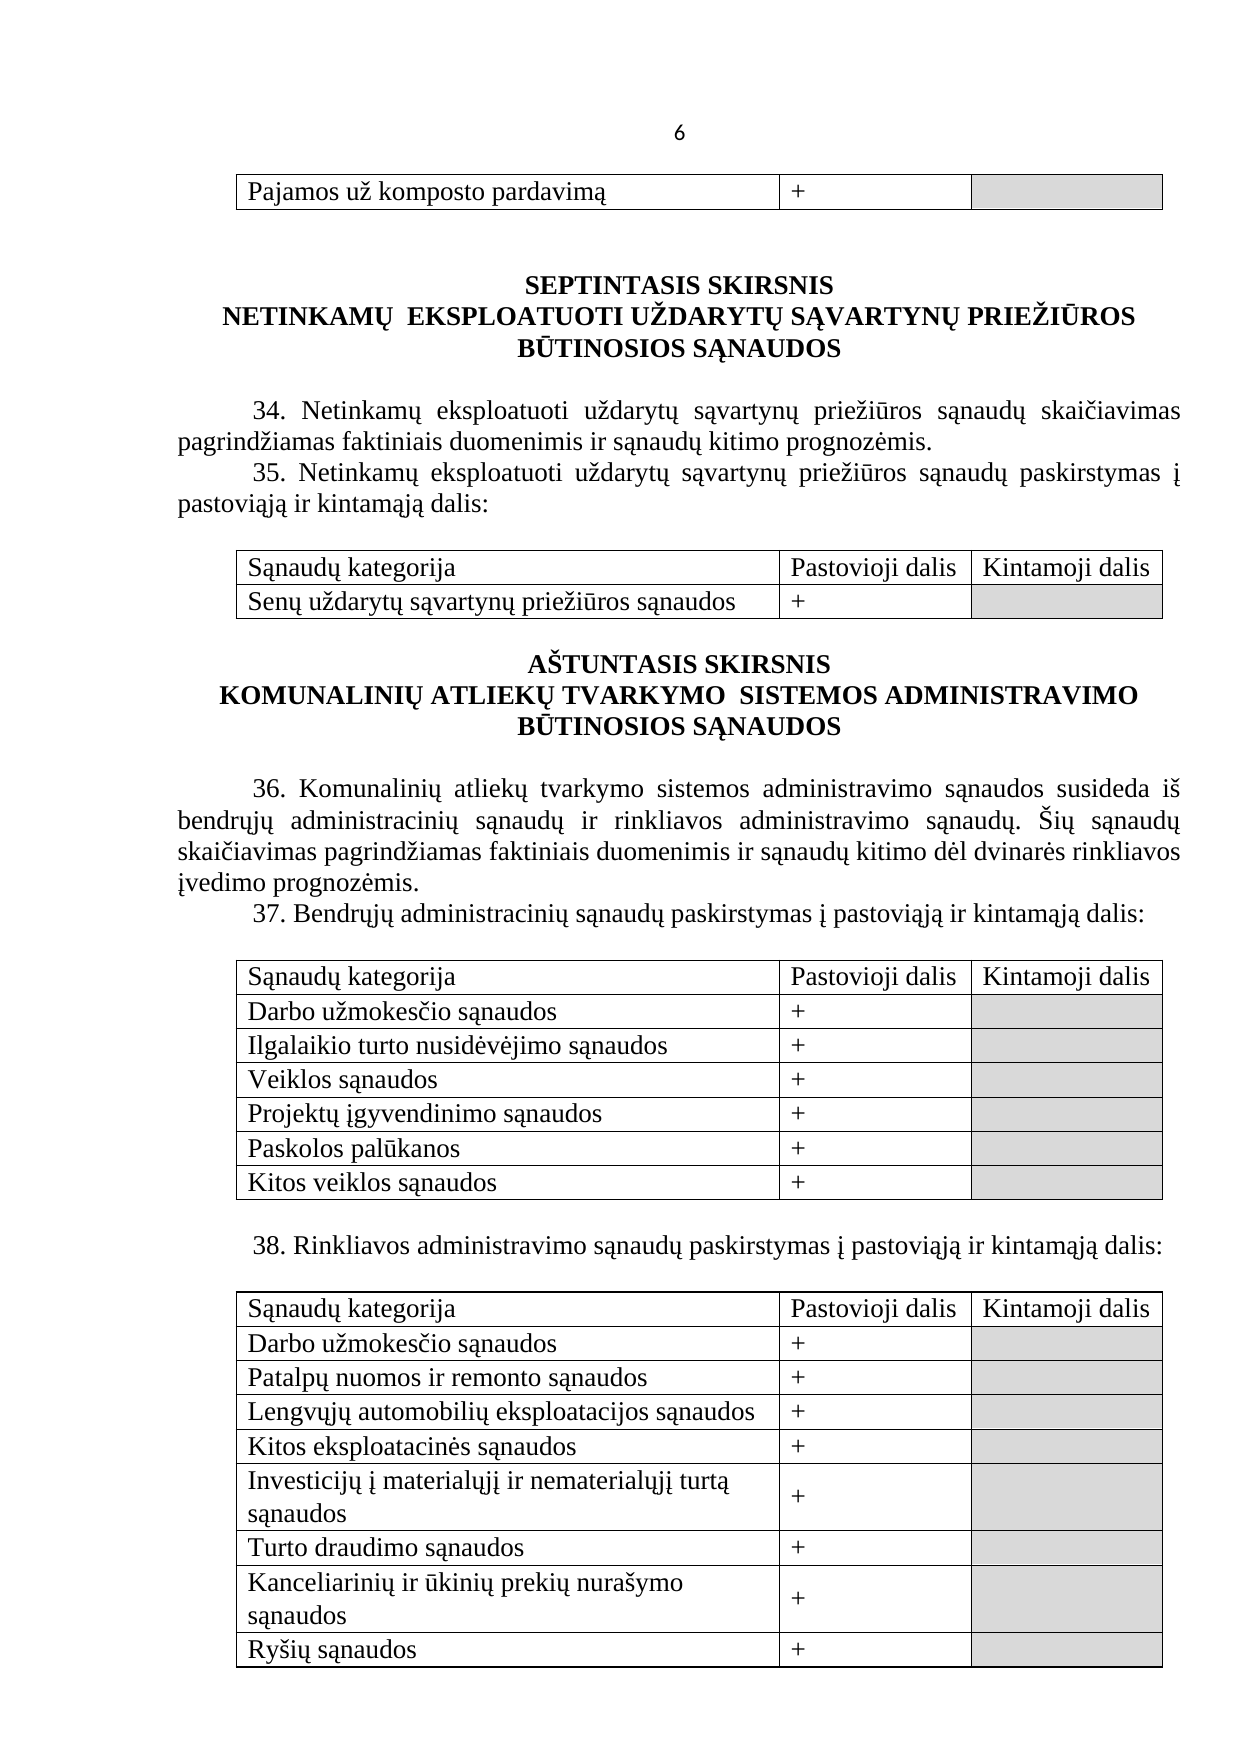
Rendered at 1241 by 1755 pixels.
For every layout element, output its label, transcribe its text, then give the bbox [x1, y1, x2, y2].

table_cell [972, 1395, 1162, 1428]
table_cell [972, 1029, 1162, 1062]
table_cell Investicijų į materialųjį ir nematerialųjį turtą sąnaudos [237, 1464, 779, 1530]
table_header Pastovioji dalis [780, 551, 971, 584]
table_cell Lengvųjų automobilių eksploatacijos sąnaudos [237, 1395, 779, 1428]
table_cell + [780, 1098, 971, 1131]
table_header Pastovioji dalis [780, 1293, 971, 1326]
table_cell + [780, 175, 971, 208]
table_cell [972, 175, 1162, 208]
table_header Kintamoji dalis [972, 1293, 1162, 1326]
text 36. Komunalinių atliekų tvarkymo sistemos administravimo sąnaudos susideda iš bendrųjų administracinių sąnaudų ir rinkliavos administravimo sąnaudų. Šių sąnaudų skaičiavimas pagrindžiamas faktiniais duomenimis ir sąnaudų kitimo dėl dvinarės rinkliavos įvedimo prognozėmis. [177, 773, 1181, 897]
text 35. Netinkamų eksploatuoti uždarytų sąvartynų priežiūros sąnaudų paskirstymas į pastoviąją ir kintamąją dalis: [177, 456, 1181, 518]
table_cell Kitos veiklos sąnaudos [237, 1166, 779, 1199]
table_cell + [780, 1633, 971, 1666]
table_cell Ryšių sąnaudos [237, 1633, 779, 1666]
text 38. Rinkliavos administravimo sąnaudų paskirstymas į pastoviąją ir kintamąją dalis: [177, 1229, 1181, 1260]
table_cell + [780, 1395, 971, 1428]
table_cell Pajamos už komposto pardavimą [237, 175, 779, 208]
table_header Sąnaudų kategorija [237, 1293, 779, 1326]
table_cell [972, 1098, 1162, 1131]
text 37. Bendrųjų administracinių sąnaudų paskirstymas į pastoviąją ir kintamąją dalis: [177, 897, 1181, 928]
table_header Kintamoji dalis [972, 961, 1162, 994]
table_cell Senų uždarytų sąvartynų priežiūros sąnaudos [237, 585, 779, 618]
table_header Kintamoji dalis [972, 551, 1162, 584]
table_cell Paskolos palūkanos [237, 1132, 779, 1165]
table_cell Kitos eksploatacinės sąnaudos [237, 1430, 779, 1463]
table_cell + [780, 1063, 971, 1097]
table_cell [972, 1166, 1162, 1199]
table_cell + [780, 1430, 971, 1463]
table_cell [972, 1566, 1162, 1632]
text KOMUNALINIŲ ATLIEKŲ TVARKYMO SISTEMOS ADMINISTRAVIMO BŪTINOSIOS SĄNAUDOS [177, 679, 1181, 741]
table_cell [972, 1132, 1162, 1165]
table_cell [972, 1327, 1162, 1360]
table_header Sąnaudų kategorija [237, 961, 779, 994]
table_cell [972, 1063, 1162, 1097]
table_cell Veiklos sąnaudos [237, 1063, 779, 1097]
table_cell [972, 1633, 1162, 1666]
table_header Sąnaudų kategorija [237, 551, 779, 584]
text 34. Netinkamų eksploatuoti uždarytų sąvartynų priežiūros sąnaudų skaičiavimas pagrindžiamas faktiniais duomenimis ir sąnaudų kitimo prognozėmis. [177, 394, 1181, 456]
table_cell Darbo užmokesčio sąnaudos [237, 1327, 779, 1360]
table_cell + [780, 1166, 971, 1199]
table_cell + [780, 1566, 971, 1632]
table_cell [972, 1430, 1162, 1463]
table_cell + [780, 1327, 971, 1360]
table_cell Projektų įgyvendinimo sąnaudos [237, 1098, 779, 1131]
table_cell [972, 1361, 1162, 1394]
table_cell Turto draudimo sąnaudos [237, 1531, 779, 1564]
table_cell + [780, 585, 971, 618]
table_cell + [780, 995, 971, 1028]
table_header Pastovioji dalis [780, 961, 971, 994]
text NETINKAMŲ EKSPLOATUOTI UŽDARYTŲ SĄVARTYNŲ PRIEŽIŪROS BŪTINOSIOS SĄNAUDOS [177, 301, 1181, 363]
table_cell + [780, 1029, 971, 1062]
table_cell Kanceliarinių ir ūkinių prekių nurašymo sąnaudos [237, 1566, 779, 1632]
table_cell Darbo užmokesčio sąnaudos [237, 995, 779, 1028]
text SEPTINTASIS SKIRSNIS [177, 269, 1181, 301]
table_cell [972, 585, 1162, 618]
table_cell + [780, 1361, 971, 1394]
table_cell Patalpų nuomos ir remonto sąnaudos [237, 1361, 779, 1394]
table_cell [972, 995, 1162, 1028]
table_cell [972, 1464, 1162, 1530]
table_cell + [780, 1464, 971, 1530]
table_cell Ilgalaikio turto nusidėvėjimo sąnaudos [237, 1029, 779, 1062]
table_cell [972, 1531, 1162, 1564]
text AŠTUNTASIS SKIRSNIS [177, 648, 1181, 679]
table_cell + [780, 1132, 971, 1165]
table_cell + [780, 1531, 971, 1564]
